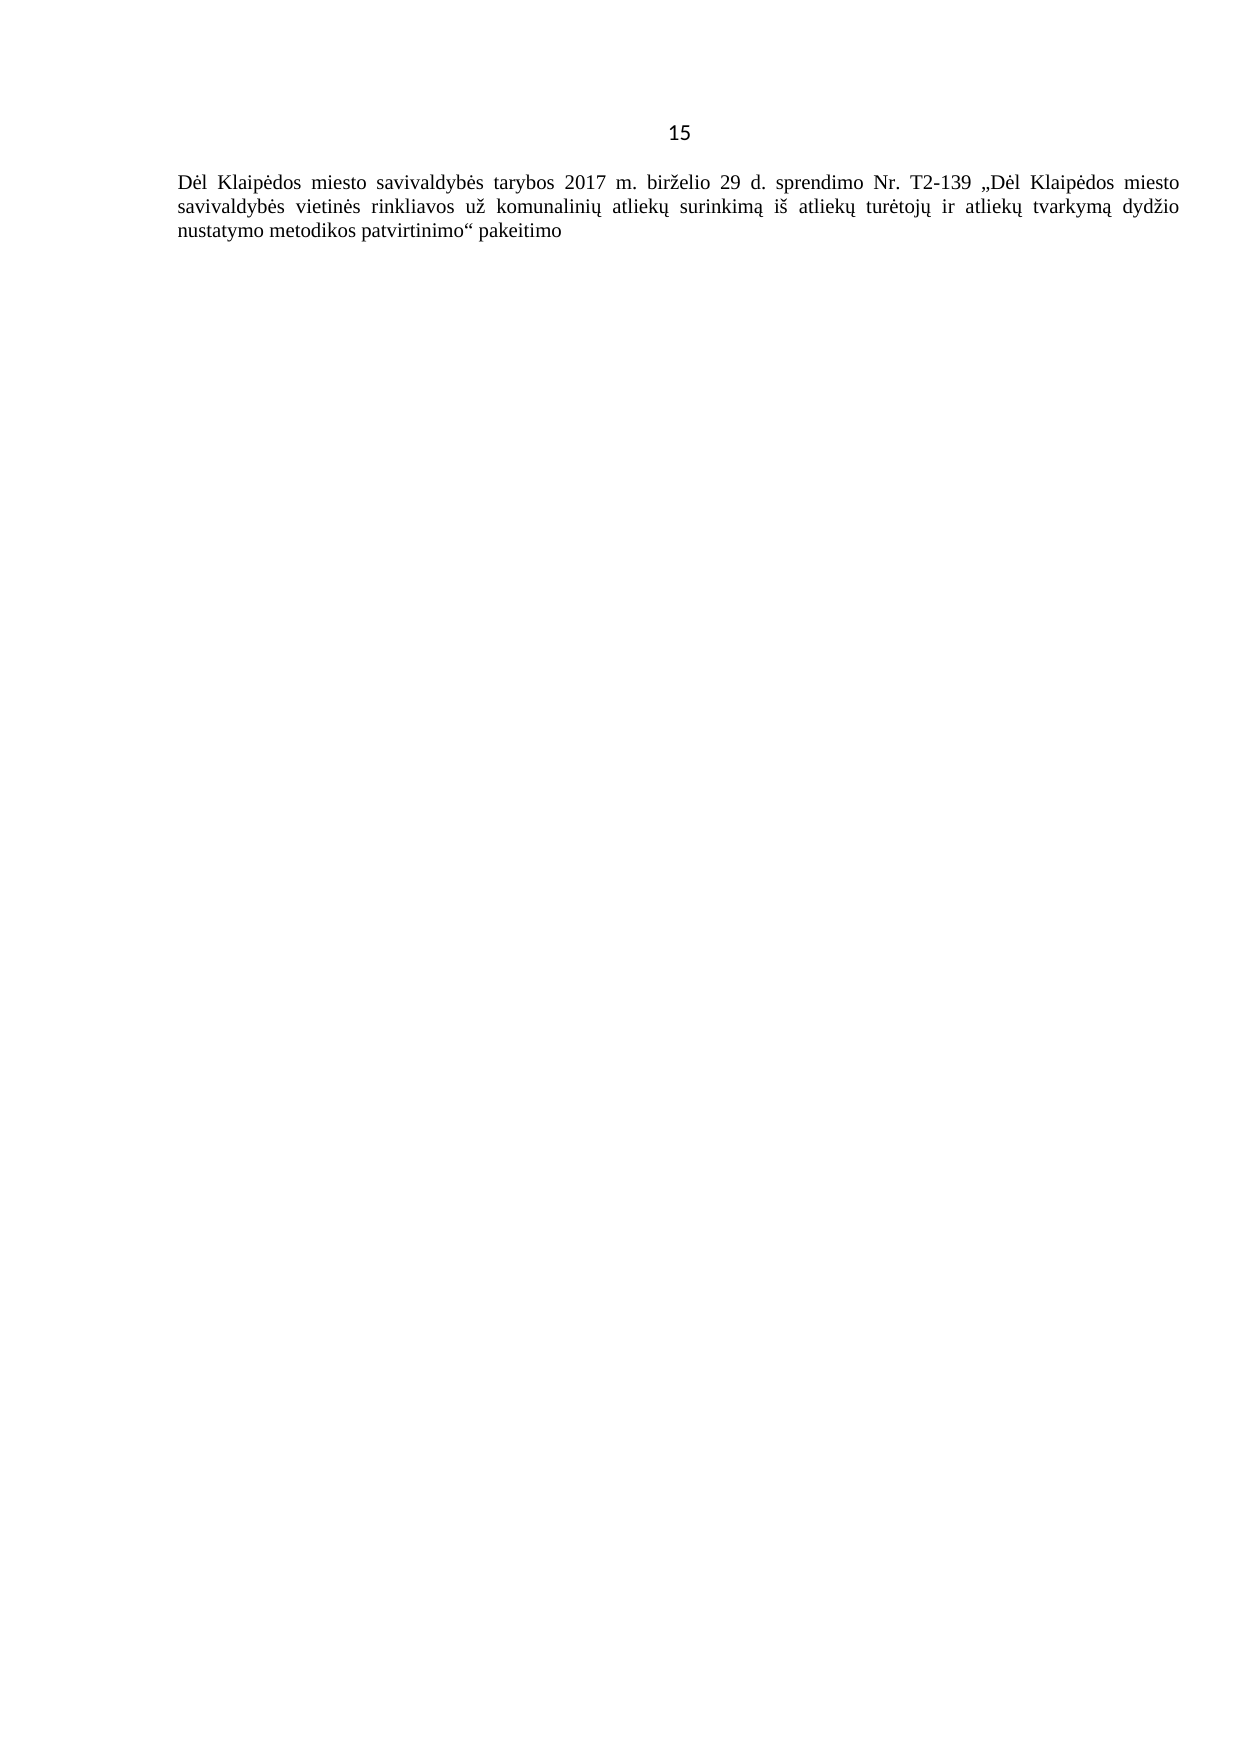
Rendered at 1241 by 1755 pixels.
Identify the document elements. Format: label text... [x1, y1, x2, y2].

text Dėl Klaipėdos miesto savivaldybės tarybos 2017 m. birželio 29 d. sprendimo Nr. T2-139 „Dėl Klaipėdos miesto savivaldybės vietinės rinkliavos už komunalinių atliekų surinkimą iš atliekų turėtojų ir atliekų tvarkymą dydžio nustatymo metodikos patvirtinimo“ pakeitimo [177, 170, 1181, 242]
